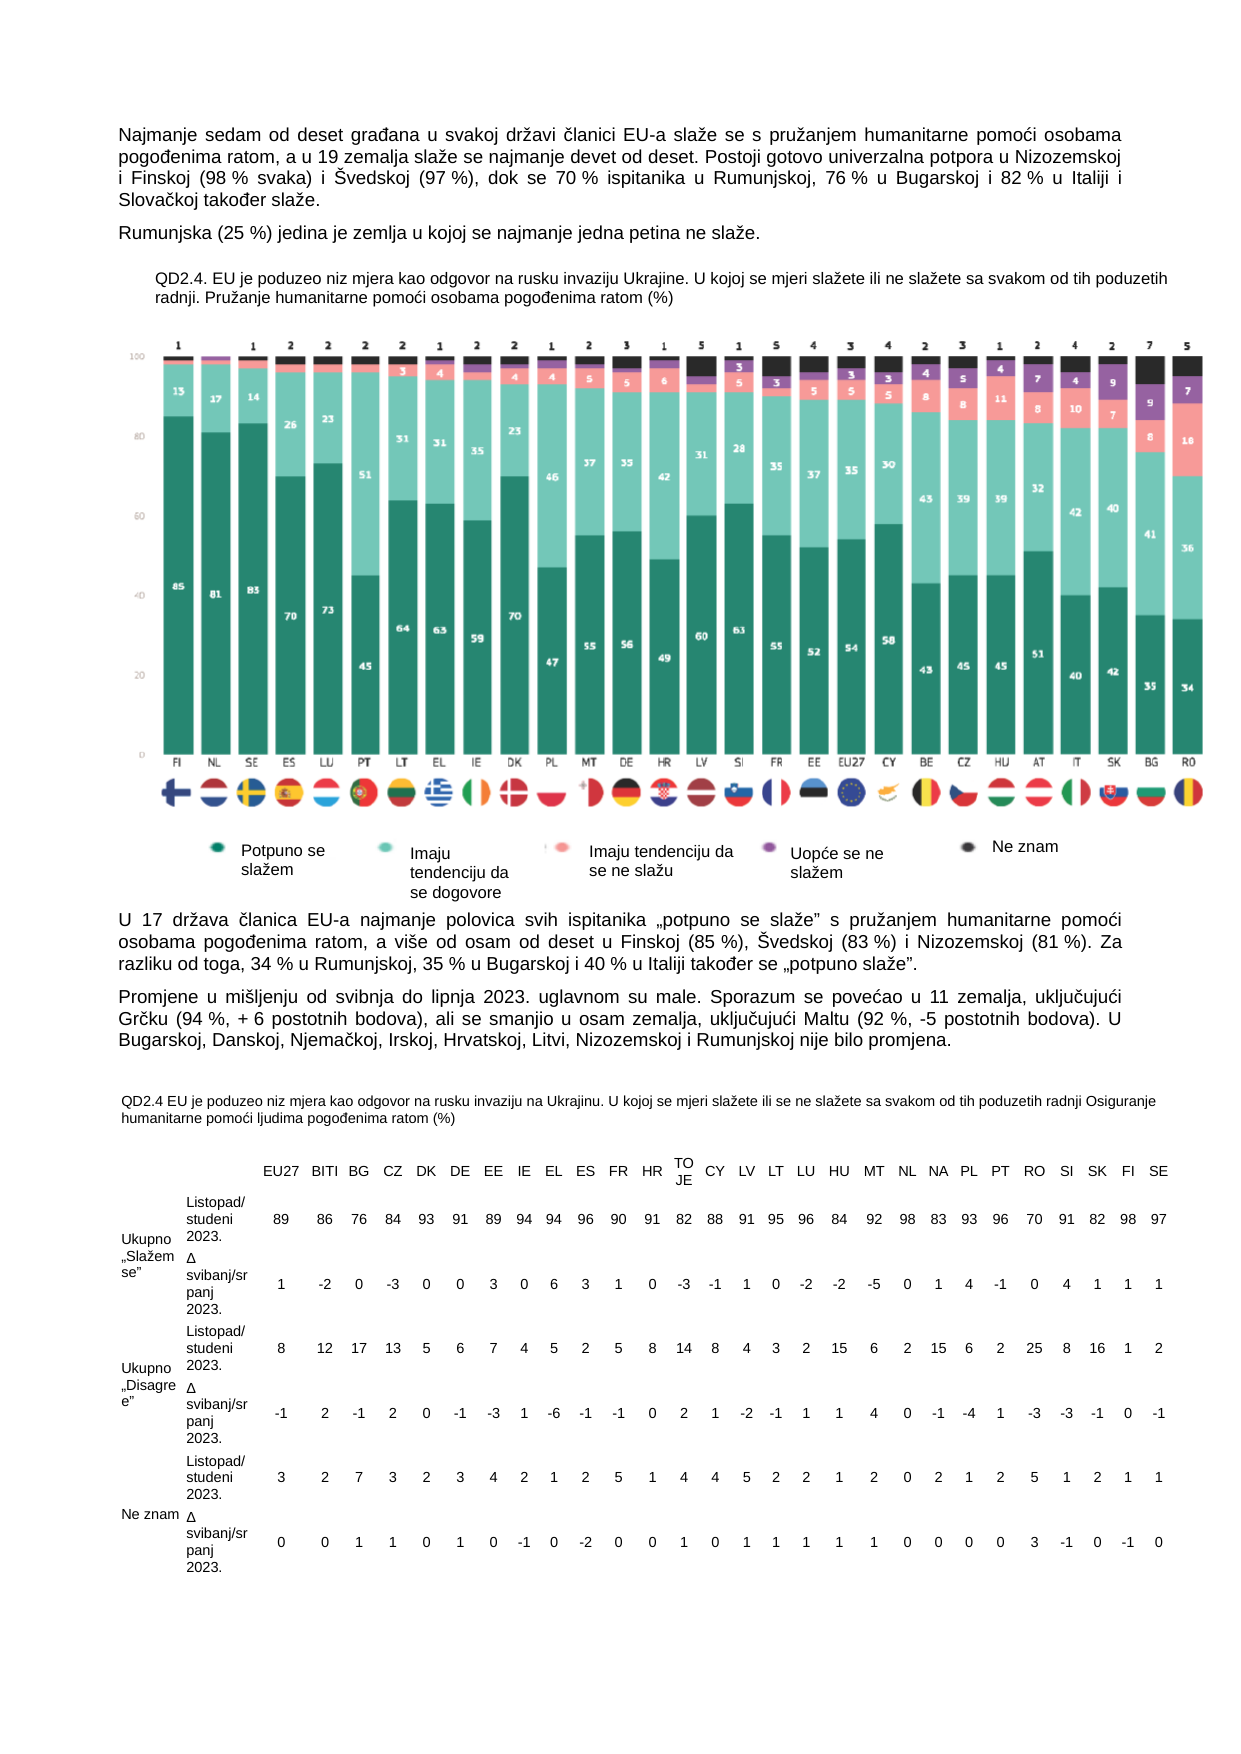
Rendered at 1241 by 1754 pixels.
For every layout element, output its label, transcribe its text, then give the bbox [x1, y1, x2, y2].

table_cell -1 [1114, 1505, 1142, 1578]
table_cell 1 [698, 1376, 732, 1449]
table_cell 4 [732, 1320, 761, 1376]
table_cell CZ [376, 1152, 409, 1191]
table_cell 2 [761, 1449, 790, 1505]
table_cell [984, 1129, 1016, 1152]
table_cell DE [443, 1152, 477, 1191]
table_cell [510, 1129, 538, 1152]
table_cell Ne znam [118, 1449, 183, 1578]
table_cell SI [1053, 1152, 1081, 1191]
table_cell 1 [510, 1376, 538, 1449]
table_cell 1 [732, 1505, 761, 1578]
picture [195, 829, 983, 866]
table_cell 93 [954, 1191, 984, 1247]
table_cell ES [569, 1152, 602, 1191]
table_cell 0 [635, 1247, 669, 1320]
table_cell 0 [1016, 1247, 1052, 1320]
table_cell -3 [670, 1247, 698, 1320]
table_cell HU [822, 1152, 856, 1191]
table_cell 2 [670, 1376, 698, 1449]
table_cell 4 [856, 1376, 892, 1449]
table_cell 17 [341, 1320, 376, 1376]
table_cell 5 [602, 1320, 635, 1376]
table_cell 3 [443, 1449, 477, 1505]
table_cell 1 [923, 1247, 954, 1320]
table_cell 0 [510, 1247, 538, 1320]
table_cell -3 [477, 1376, 510, 1449]
table_cell -5 [856, 1247, 892, 1320]
table_cell 2 [308, 1449, 341, 1505]
table_cell Listopad/studeni 2023. [183, 1449, 254, 1505]
table_cell CY [698, 1152, 732, 1191]
table_cell Listopad/studeni 2023. [183, 1191, 254, 1247]
table_cell 25 [1016, 1320, 1052, 1376]
table_cell 1 [538, 1449, 569, 1505]
table_cell -2 [308, 1247, 341, 1320]
table_cell MT [856, 1152, 892, 1191]
table_cell 0 [892, 1376, 923, 1449]
table_cell 14 [670, 1320, 698, 1376]
table_cell [118, 1152, 183, 1191]
table_cell 96 [790, 1191, 822, 1247]
table_cell [254, 1129, 308, 1152]
table_cell LT [761, 1152, 790, 1191]
table_cell Listopad/studeni 2023. [183, 1320, 254, 1376]
table_cell [1114, 1129, 1142, 1152]
table_cell 91 [443, 1191, 477, 1247]
table_cell 1 [954, 1449, 984, 1505]
table_cell [308, 1129, 341, 1152]
table_cell 8 [698, 1320, 732, 1376]
table_cell 0 [409, 1376, 443, 1449]
table_cell 2 [984, 1320, 1016, 1376]
table_cell 84 [822, 1191, 856, 1247]
table_cell 0 [923, 1505, 954, 1578]
table_cell -1 [698, 1247, 732, 1320]
table_cell 95 [761, 1191, 790, 1247]
table_cell 1 [732, 1247, 761, 1320]
text Najmanje sedam od deset građana u svakoj državi članici EU-a slaže se s pružanjem humanitarne pomoći osobama pogođenima ratom, a u 19 zemalja slaže se najmanje devet od deset. Postoji gotovo univerzalna potpora u Nizozemskoj i Finskoj (98 % svaka) i Švedskoj (97 %), dok se 70 % ispitanika u Rumunjskoj, 76 % u Bugarskoj i 82 % u Italiji i Slovačkoj također slaže. [118, 124, 1122, 210]
table_cell 0 [254, 1505, 308, 1578]
table_cell 88 [698, 1191, 732, 1247]
table_cell 89 [477, 1191, 510, 1247]
text Rumunjska (25 %) jedina je zemlja u kojoj se najmanje jedna petina ne slaže. [118, 222, 1122, 244]
table_cell 13 [376, 1320, 409, 1376]
table_cell PT [984, 1152, 1016, 1191]
table_cell [477, 1129, 510, 1152]
table_cell 1 [1142, 1449, 1175, 1505]
table_cell 1 [1142, 1247, 1175, 1320]
table_cell 0 [892, 1247, 923, 1320]
table_cell 6 [954, 1320, 984, 1376]
table_cell 0 [892, 1449, 923, 1505]
table_cell [409, 1129, 443, 1152]
table_cell 2 [308, 1376, 341, 1449]
table_cell 90 [602, 1191, 635, 1247]
table_header QD2.4 EU je poduzeo niz mjera kao odgovor na rusku invaziju na Ukrajinu. U kojoj se mjeri slažete ili se ne slažete sa svakom od tih poduzetih radnji Osiguranje humanitarne pomoći ljudima pogođenima ratom (%) [118, 1090, 1175, 1129]
table_cell -1 [510, 1505, 538, 1578]
table_cell 2 [984, 1449, 1016, 1505]
table_cell 2 [790, 1320, 822, 1376]
table_cell -1 [984, 1247, 1016, 1320]
table_cell EU27 [254, 1152, 308, 1191]
table_cell BITI [308, 1152, 341, 1191]
table_cell 0 [984, 1505, 1016, 1578]
table_cell 93 [409, 1191, 443, 1247]
table_cell 86 [308, 1191, 341, 1247]
table_cell Δ svibanj/srpanj 2023. [183, 1247, 254, 1320]
table_cell 3 [761, 1320, 790, 1376]
table_cell [443, 1129, 477, 1152]
table_cell 1 [254, 1247, 308, 1320]
table_cell [635, 1129, 669, 1152]
table_cell 6 [443, 1320, 477, 1376]
table_cell [670, 1129, 698, 1152]
table_cell -4 [954, 1376, 984, 1449]
table_cell [856, 1129, 892, 1152]
table_cell -1 [923, 1376, 954, 1449]
table_cell 8 [635, 1320, 669, 1376]
table_cell 1 [443, 1505, 477, 1578]
table_cell Ukupno „Slažem se” [118, 1191, 183, 1320]
table_cell 1 [670, 1505, 698, 1578]
table_cell 15 [923, 1320, 954, 1376]
table_cell -3 [376, 1247, 409, 1320]
table_cell 76 [341, 1191, 376, 1247]
table_cell -2 [822, 1247, 856, 1320]
table_cell -1 [341, 1376, 376, 1449]
table_cell 0 [443, 1247, 477, 1320]
table_cell 3 [477, 1247, 510, 1320]
table_cell [118, 1129, 183, 1152]
table_cell 0 [635, 1505, 669, 1578]
table_cell 1 [602, 1247, 635, 1320]
text U 17 država članica EU-a najmanje polovica svih ispitanika „potpuno se slaže” s pružanjem humanitarne pomoći osobama pogođenima ratom, a više od osam od deset u Finskoj (85 %), Švedskoj (83 %) i Nizozemskoj (81 %). Za razliku od toga, 34 % u Rumunjskoj, 35 % u Bugarskoj i 40 % u Italiji također se „potpuno slaže”. [118, 815, 1122, 974]
table_cell 12 [308, 1320, 341, 1376]
table_cell 4 [477, 1449, 510, 1505]
picture [118, 337, 1211, 815]
table_cell 6 [538, 1247, 569, 1320]
table_cell 1 [1114, 1449, 1142, 1505]
table_cell -3 [1016, 1376, 1052, 1449]
table_cell 2 [376, 1376, 409, 1449]
table_cell 7 [341, 1449, 376, 1505]
table_cell -3 [1053, 1376, 1081, 1449]
table_cell -1 [761, 1376, 790, 1449]
table_cell 0 [602, 1505, 635, 1578]
table_cell 97 [1142, 1191, 1175, 1247]
text U 17 država članica EU-a najmanje polovica svih ispitanika „potpuno se slaže” s pružanjem humanitarne pomoći osobama pogođenima ratom, a više od osam od deset u Finskoj (85 %), Švedskoj (83 %) i Nizozemskoj (81 %). Za razliku od toga, 34 % u Rumunjskoj, 35 % u Bugarskoj i 40 % u Italiji također se „potpuno slaže”. [118, 256, 1122, 337]
table_cell 0 [954, 1505, 984, 1578]
table_cell 0 [409, 1247, 443, 1320]
table_cell 1 [1081, 1247, 1114, 1320]
table_cell [1016, 1129, 1052, 1152]
table_cell 2 [790, 1449, 822, 1505]
table_cell 1 [856, 1505, 892, 1578]
table_cell 0 [698, 1505, 732, 1578]
table_cell [1081, 1129, 1114, 1152]
table_cell [1142, 1129, 1175, 1152]
table_cell 5 [732, 1449, 761, 1505]
table_cell 8 [1053, 1320, 1081, 1376]
table_cell 5 [602, 1449, 635, 1505]
table_cell 4 [510, 1320, 538, 1376]
table_cell [698, 1129, 732, 1152]
table_cell [183, 1129, 254, 1152]
table_cell [602, 1129, 635, 1152]
table_cell 3 [569, 1247, 602, 1320]
table_cell 91 [732, 1191, 761, 1247]
table_cell 3 [376, 1449, 409, 1505]
table_cell 0 [477, 1505, 510, 1578]
table_cell 4 [954, 1247, 984, 1320]
text Promjene u mišljenju od svibnja do lipnja 2023. uglavnom su male. Sporazum se povećao u 11 zemalja, uključujući Grčku (94 %, + 6 postotnih bodova), ali se smanjio u osam zemalja, uključujući Maltu (92 %, -5 postotnih bodova). U Bugarskoj, Danskoj, Njemačkoj, Irskoj, Hrvatskoj, Litvi, Nizozemskoj i Rumunjskoj nije bilo promjena. [118, 986, 1122, 1050]
table_cell 2 [1081, 1449, 1114, 1505]
table_cell 5 [409, 1320, 443, 1376]
table_cell 1 [1114, 1320, 1142, 1376]
table_cell 1 [822, 1449, 856, 1505]
table_cell 3 [254, 1449, 308, 1505]
table_cell 94 [538, 1191, 569, 1247]
table_cell [569, 1129, 602, 1152]
table_cell EL [538, 1152, 569, 1191]
table_cell 2 [569, 1449, 602, 1505]
table_cell 0 [635, 1376, 669, 1449]
table_cell 0 [308, 1505, 341, 1578]
table_cell 3 [1016, 1505, 1052, 1578]
table_cell [954, 1129, 984, 1152]
table_cell 0 [341, 1247, 376, 1320]
table_cell 1 [761, 1505, 790, 1578]
table_cell 91 [1053, 1191, 1081, 1247]
table_cell 83 [923, 1191, 954, 1247]
table_cell EE [477, 1152, 510, 1191]
table_cell [183, 1152, 254, 1191]
table_cell 91 [635, 1191, 669, 1247]
table_cell Δ svibanj/srpanj 2023. [183, 1505, 254, 1578]
table_cell 4 [1053, 1247, 1081, 1320]
table_cell 98 [1114, 1191, 1142, 1247]
table_cell 5 [1016, 1449, 1052, 1505]
table_cell LV [732, 1152, 761, 1191]
table_cell 0 [538, 1505, 569, 1578]
table_cell 82 [670, 1191, 698, 1247]
table_cell [341, 1129, 376, 1152]
table_cell -2 [569, 1505, 602, 1578]
table_cell 0 [761, 1247, 790, 1320]
table_cell 5 [538, 1320, 569, 1376]
table_cell 1 [822, 1505, 856, 1578]
table_cell [923, 1129, 954, 1152]
table_cell 2 [892, 1320, 923, 1376]
table_cell 1 [1114, 1247, 1142, 1320]
table_cell 96 [569, 1191, 602, 1247]
table_cell 16 [1081, 1320, 1114, 1376]
table_cell 1 [822, 1376, 856, 1449]
table_cell [822, 1129, 856, 1152]
table_cell -1 [569, 1376, 602, 1449]
table_cell 1 [376, 1505, 409, 1578]
table_cell LU [790, 1152, 822, 1191]
table_cell 96 [984, 1191, 1016, 1247]
table_cell 2 [1142, 1320, 1175, 1376]
table_cell 2 [510, 1449, 538, 1505]
table_cell 0 [1142, 1505, 1175, 1578]
table_cell 0 [409, 1505, 443, 1578]
table_cell [538, 1129, 569, 1152]
table_cell 70 [1016, 1191, 1052, 1247]
table_cell PL [954, 1152, 984, 1191]
table_cell SK [1081, 1152, 1114, 1191]
table_cell -1 [443, 1376, 477, 1449]
table_cell 89 [254, 1191, 308, 1247]
table_cell HR [635, 1152, 669, 1191]
table_cell 0 [892, 1505, 923, 1578]
table_cell 0 [1081, 1505, 1114, 1578]
table_cell Ukupno „Disagree” [118, 1320, 183, 1449]
table_cell [376, 1129, 409, 1152]
table_cell TO JE [670, 1152, 698, 1191]
table_cell 1 [790, 1376, 822, 1449]
table_cell NL [892, 1152, 923, 1191]
table_cell 4 [698, 1449, 732, 1505]
table_cell 1 [790, 1505, 822, 1578]
table_cell SE [1142, 1152, 1175, 1191]
table_cell [892, 1129, 923, 1152]
table_cell 0 [1114, 1376, 1142, 1449]
table_cell 8 [254, 1320, 308, 1376]
table_cell DK [409, 1152, 443, 1191]
table_cell NA [923, 1152, 954, 1191]
table_cell -1 [1142, 1376, 1175, 1449]
table_cell 94 [510, 1191, 538, 1247]
table_cell -1 [1081, 1376, 1114, 1449]
table_cell 4 [670, 1449, 698, 1505]
table_cell [790, 1129, 822, 1152]
table_cell 1 [341, 1505, 376, 1578]
table_cell 82 [1081, 1191, 1114, 1247]
table_cell 98 [892, 1191, 923, 1247]
table_cell 2 [856, 1449, 892, 1505]
table_cell [732, 1129, 761, 1152]
table_cell 1 [635, 1449, 669, 1505]
table_cell 92 [856, 1191, 892, 1247]
table_cell Δ svibanj/srpanj 2023. [183, 1376, 254, 1449]
table_cell FR [602, 1152, 635, 1191]
table_cell FI [1114, 1152, 1142, 1191]
table_cell 84 [376, 1191, 409, 1247]
table_cell -6 [538, 1376, 569, 1449]
table_cell RO [1016, 1152, 1052, 1191]
table_cell BG [341, 1152, 376, 1191]
table_cell 2 [569, 1320, 602, 1376]
table_cell 6 [856, 1320, 892, 1376]
table_cell -2 [790, 1247, 822, 1320]
table_cell 7 [477, 1320, 510, 1376]
table_cell -2 [732, 1376, 761, 1449]
table_cell 2 [409, 1449, 443, 1505]
table_cell -1 [254, 1376, 308, 1449]
table_cell 2 [923, 1449, 954, 1505]
table_cell -1 [602, 1376, 635, 1449]
table_cell IE [510, 1152, 538, 1191]
table_cell [761, 1129, 790, 1152]
table_cell 15 [822, 1320, 856, 1376]
table_cell 1 [1053, 1449, 1081, 1505]
table_cell 1 [984, 1376, 1016, 1449]
table_cell [1053, 1129, 1081, 1152]
table_cell -1 [1053, 1505, 1081, 1578]
